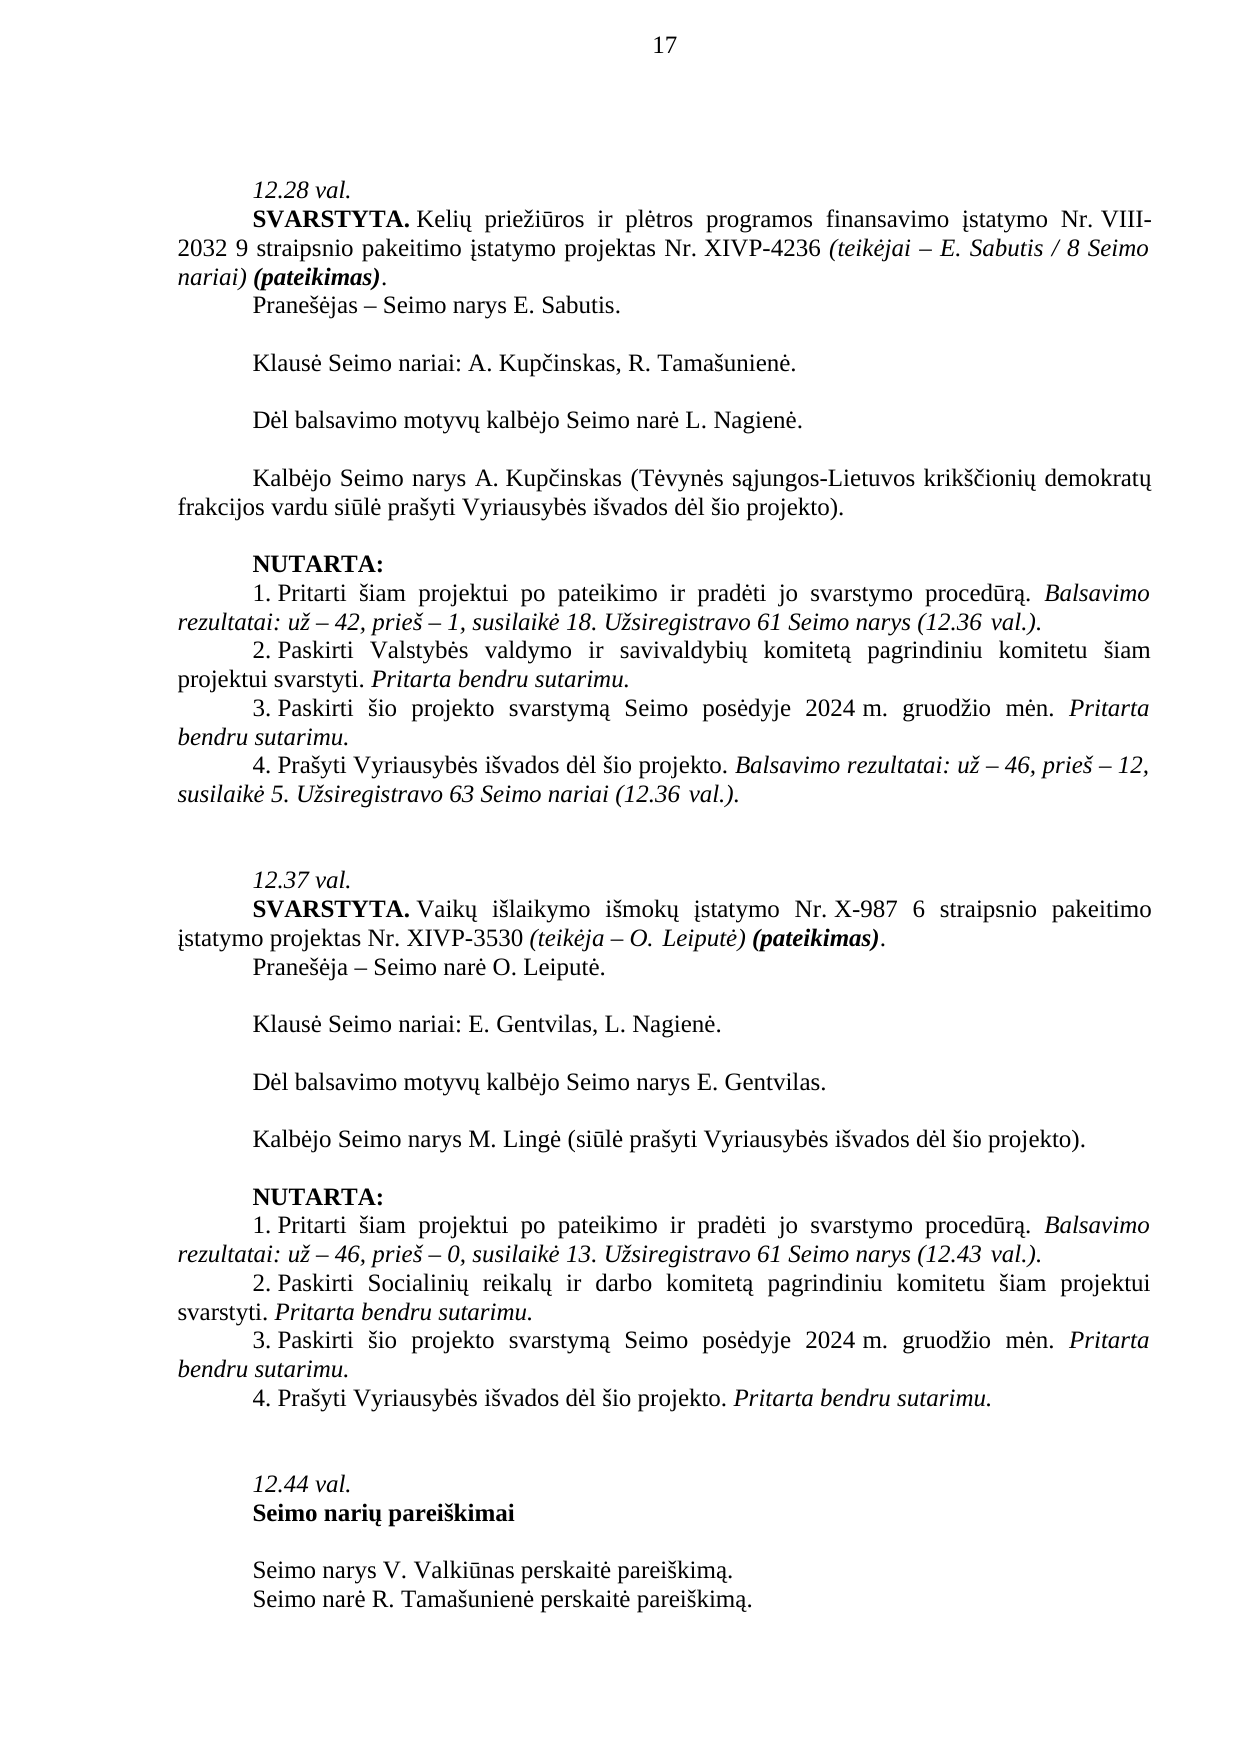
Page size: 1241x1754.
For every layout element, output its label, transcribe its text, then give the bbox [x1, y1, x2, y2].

text 2. Paskirti Socialinių reikalų ir darbo komitetą pagrindiniu komitetu šiam projektui svarstyti. Pritarta bendru sutarimu. [177, 1268, 1152, 1326]
text Pranešėjas – Seimo narys E. Sabutis. [177, 291, 1152, 319]
text Klausė Seimo nariai: E. Gentvilas, L. Nagienė. [177, 1009, 1152, 1038]
text SVARSTYTA. Vaikų išlaikymo išmokų įstatymo Nr. X-987 6 straipsnio pakeitimo įstatymo projektas Nr. XIVP-3530 (teikėja – O. Leiputė) (pateikimas). [177, 894, 1152, 952]
text 12.37 val. [177, 866, 1152, 894]
text Seimo narė R. Tamašunienė perskaitė pareiškimą. [177, 1584, 1152, 1613]
text Kalbėjo Seimo narys M. Lingė (siūlė prašyti Vyriausybės išvados dėl šio projekto). [177, 1124, 1152, 1153]
text Kalbėjo Seimo narys A. Kupčinskas (Tėvynės sąjungos-Lietuvos krikščionių demokratų frakcijos vardu siūlė prašyti Vyriausybės išvados dėl šio projekto). [177, 463, 1152, 521]
text 2. Paskirti Valstybės valdymo ir savivaldybių komitetą pagrindiniu komitetu šiam projektui svarstyti. Pritarta bendru sutarimu. [177, 636, 1152, 693]
text 1. Pritarti šiam projektui po pateikimo ir pradėti jo svarstymo procedūrą. Balsavimo rezultatai: už – 42, prieš – 1, susilaikė 18. Užsiregistravo 61 Seimo narys (12.36 val.). [177, 578, 1152, 636]
text SVARSTYTA. Kelių priežiūros ir plėtros programos finansavimo įstatymo Nr. VIII-2032 9 straipsnio pakeitimo įstatymo projektas Nr. XIVP-4236 (teikėjai – E. Sabutis / 8 Seimo nariai) (pateikimas). [177, 204, 1152, 291]
text 12.44 val. [177, 1469, 1152, 1498]
text Seimo narys V. Valkiūnas perskaitė pareiškimą. [177, 1556, 1152, 1584]
text Dėl balsavimo motyvų kalbėjo Seimo narė L. Nagienė. [177, 406, 1152, 434]
text 4. Prašyti Vyriausybės išvados dėl šio projekto. Pritarta bendru sutarimu. [177, 1383, 1152, 1412]
text Seimo narių pareiškimai [177, 1498, 1152, 1527]
text 3. Paskirti šio projekto svarstymą Seimo posėdyje 2024 m. gruodžio mėn. Pritarta bendru sutarimu. [177, 1326, 1152, 1383]
text NUTARTA: [177, 549, 1152, 578]
text 3. Paskirti šio projekto svarstymą Seimo posėdyje 2024 m. gruodžio mėn. Pritarta bendru sutarimu. [177, 693, 1152, 751]
text Klausė Seimo nariai: A. Kupčinskas, R. Tamašunienė. [177, 348, 1152, 377]
text 12.28 val. [177, 176, 1152, 204]
text Dėl balsavimo motyvų kalbėjo Seimo narys E. Gentvilas. [177, 1067, 1152, 1096]
text NUTARTA: [177, 1182, 1152, 1211]
text 1. Pritarti šiam projektui po pateikimo ir pradėti jo svarstymo procedūrą. Balsavimo rezultatai: už – 46, prieš – 0, susilaikė 13. Užsiregistravo 61 Seimo narys (12.43 val.). [177, 1211, 1152, 1268]
text Pranešėja – Seimo narė O. Leiputė. [177, 952, 1152, 981]
text 4. Prašyti Vyriausybės išvados dėl šio projekto. Balsavimo rezultatai: už – 46, prieš – 12, susilaikė 5. Užsiregistravo 63 Seimo nariai (12.36 val.). [177, 751, 1152, 808]
